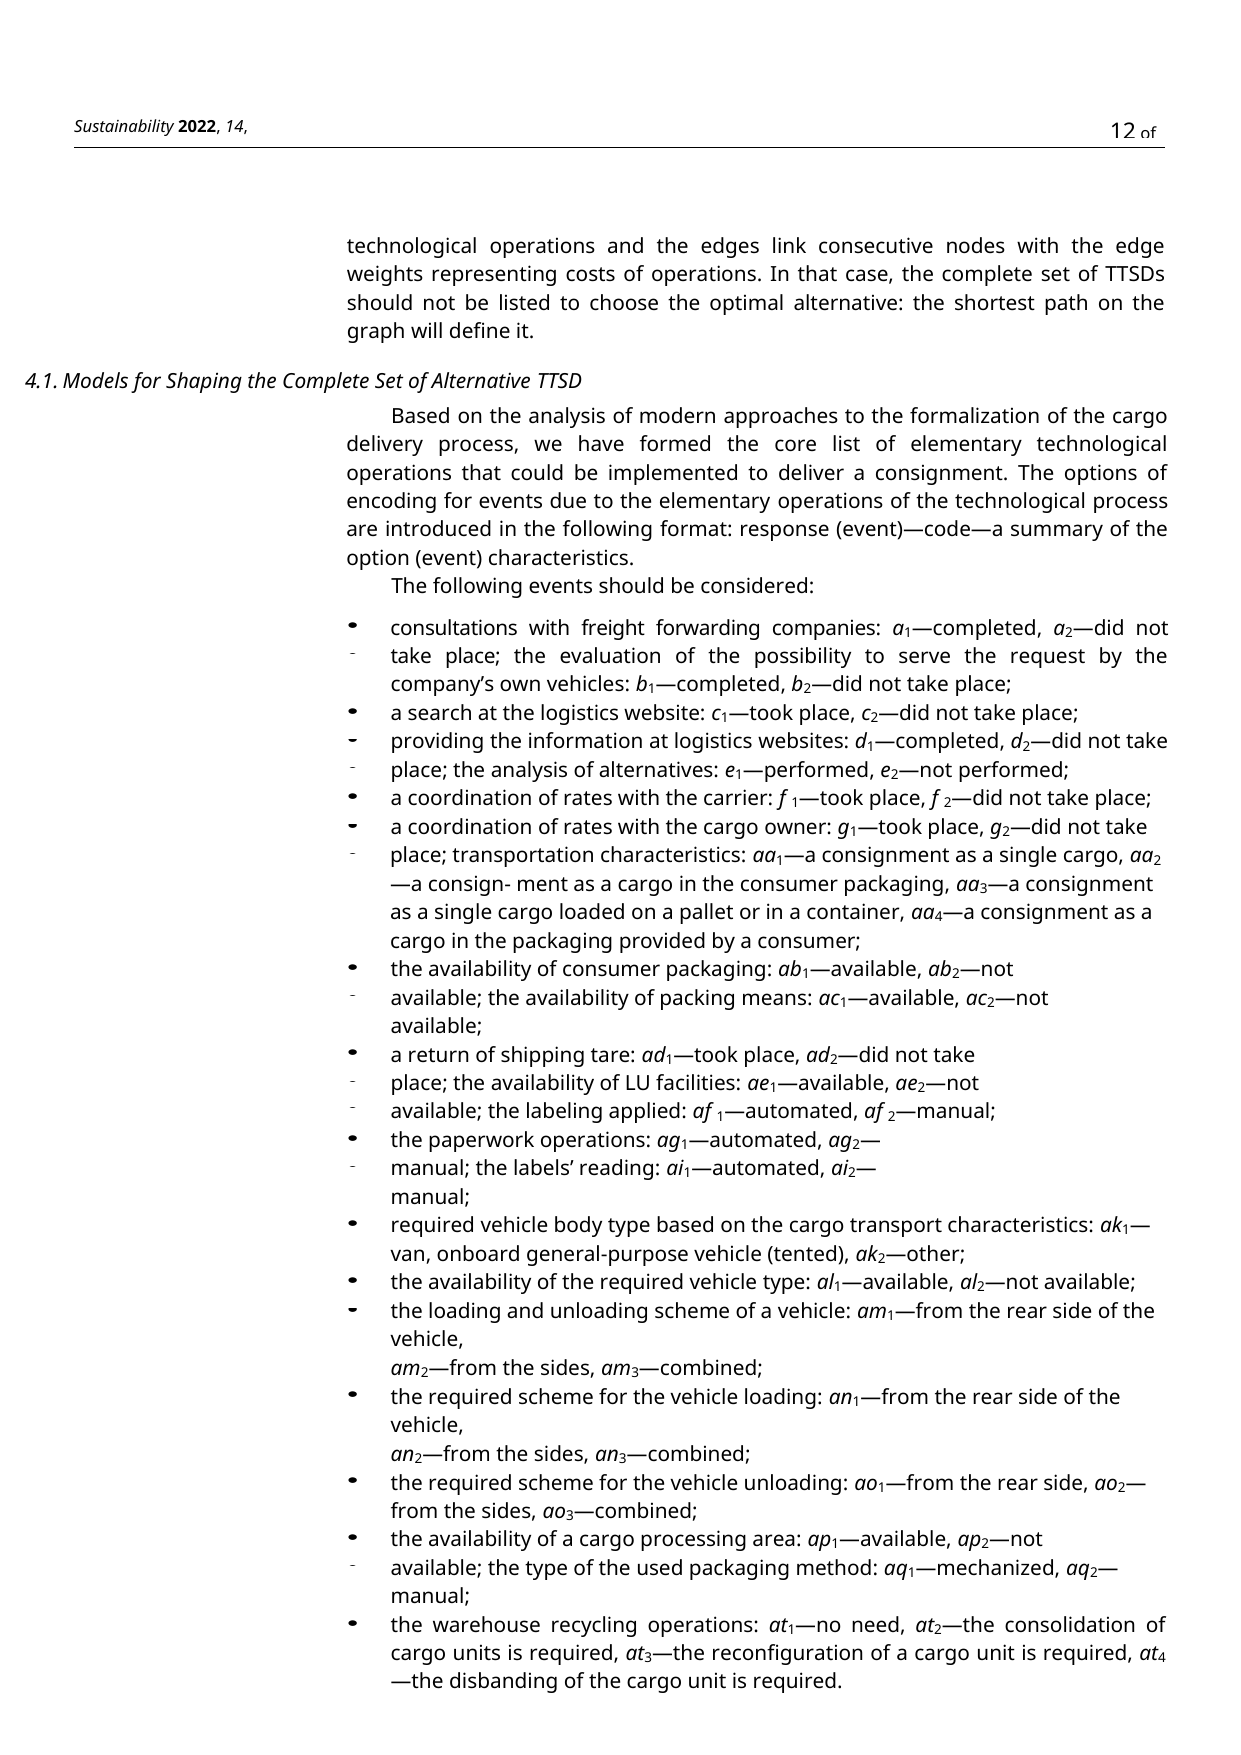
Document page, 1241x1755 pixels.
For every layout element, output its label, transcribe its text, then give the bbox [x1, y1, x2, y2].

text a return of shipping tare: ad1—took place, ad2—did not take place; the availability of LU facilities: ae1—available, ae2—not available; the labeling applied: af 1—automated, af 2—manual; [390, 1040, 1011, 1125]
text a search at the logistics website: c1—took place, c2—did not take place; [390, 698, 1180, 726]
text am2—from the sides, am3—combined; [390, 1353, 1180, 1382]
text • [347, 1133, 358, 1149]
text • [347, 1471, 358, 1492]
text Based on the analysis of modern approaches to the formalization of the cargo delivery process, we have formed the core list of elementary technological operations that could be implemented to deliver a consignment. The options of encoding for events due to the elementary operations of the technological process are introduced in the following format: response (event)—code—a summary of the option (event) characteristics. [346, 401, 1168, 571]
text required vehicle body type based on the cargo transport characteristics: ak1—van, onboard general-purpose vehicle (tented), ak2—other; [390, 1210, 1180, 1267]
text The following events should be considered: [391, 571, 1180, 600]
text the paperwork operations: ag1—automated, ag2—manual; the labels’ reading: ai1—automated, ai2—manual; [390, 1125, 947, 1210]
text • [347, 793, 358, 808]
text • [347, 824, 358, 837]
text an2—from the sides, an3—combined; [390, 1439, 1180, 1467]
text • [347, 739, 358, 751]
text consultations with freight forwarding companies: a1—completed, a2—did not take place; the evaluation of the possibility to serve the request by the company’s own vehicles: b1—completed, b2—did not take place; [390, 613, 1168, 698]
text • [347, 1081, 358, 1090]
text technological operations and the edges link consecutive nodes with the edge weights representing costs of operations. In that case, the complete set of TTSDs should not be listed to choose the optimal alternative: the shortest path on the graph will define it. [347, 231, 1166, 344]
text • [347, 853, 358, 863]
text • [347, 1214, 358, 1235]
text the availability of a cargo processing area: ap1—available, ap2—not available; the type of the used packaging method: aq1—mechanized, aq2—manual; [390, 1524, 1119, 1610]
text • [347, 995, 358, 1005]
text the availability of consumer packaging: ab1—available, ab2—not available; the availability of packing means: ac1—available, ac2—not available; [390, 954, 1095, 1040]
text a coordination of rates with the cargo owner: g1—took place, g2—did not take place; transportation characteristics: aa1—a consignment as a single cargo, aa2—a consign- ment as a cargo in the consumer packaging, aa3—a consignment as a single cargo loaded on a pallet or in a container, aa4—a consignment as a cargo in the packaging provided by a consumer; [390, 812, 1180, 954]
text a coordination of rates with the carrier: f 1—took place, f 2—did not take place; [390, 783, 1180, 812]
text • [347, 1565, 358, 1575]
text • [347, 767, 358, 777]
text the warehouse recycling operations: at1—no need, at2—the consolidation of cargo units is required, at3—the reconfiguration of a cargo unit is required, at4—the disbanding of the cargo unit is required. [390, 1610, 1166, 1695]
text the loading and unloading scheme of a vehicle: am1—from the rear side of the vehicle, [390, 1296, 1180, 1353]
text providing the information at logistics websites: d1—completed, d2—did not take place; the analysis of alternatives: e1—performed, e2—not performed; [390, 727, 1168, 783]
text • [347, 616, 358, 637]
text the required scheme for the vehicle loading: an1—from the rear side of the vehicle, [390, 1382, 1180, 1439]
list Models for Shaping the Complete Set of Alternative TTSD [25, 366, 1180, 394]
text the availability of the required vehicle type: al1—available, al2—not available; [390, 1267, 1180, 1296]
text the required scheme for the vehicle unloading: ao1—from the rear side, ao2—from the sides, ao3—combined; [390, 1468, 1172, 1524]
text • [347, 1613, 358, 1634]
text • [347, 958, 358, 979]
text • [347, 1043, 358, 1064]
text • [347, 653, 358, 663]
text • [347, 701, 358, 722]
text • [347, 1528, 358, 1549]
text • [347, 1308, 358, 1320]
text • [347, 1166, 358, 1176]
text • [347, 1107, 358, 1116]
text • [347, 1385, 358, 1406]
text • [347, 1271, 358, 1292]
